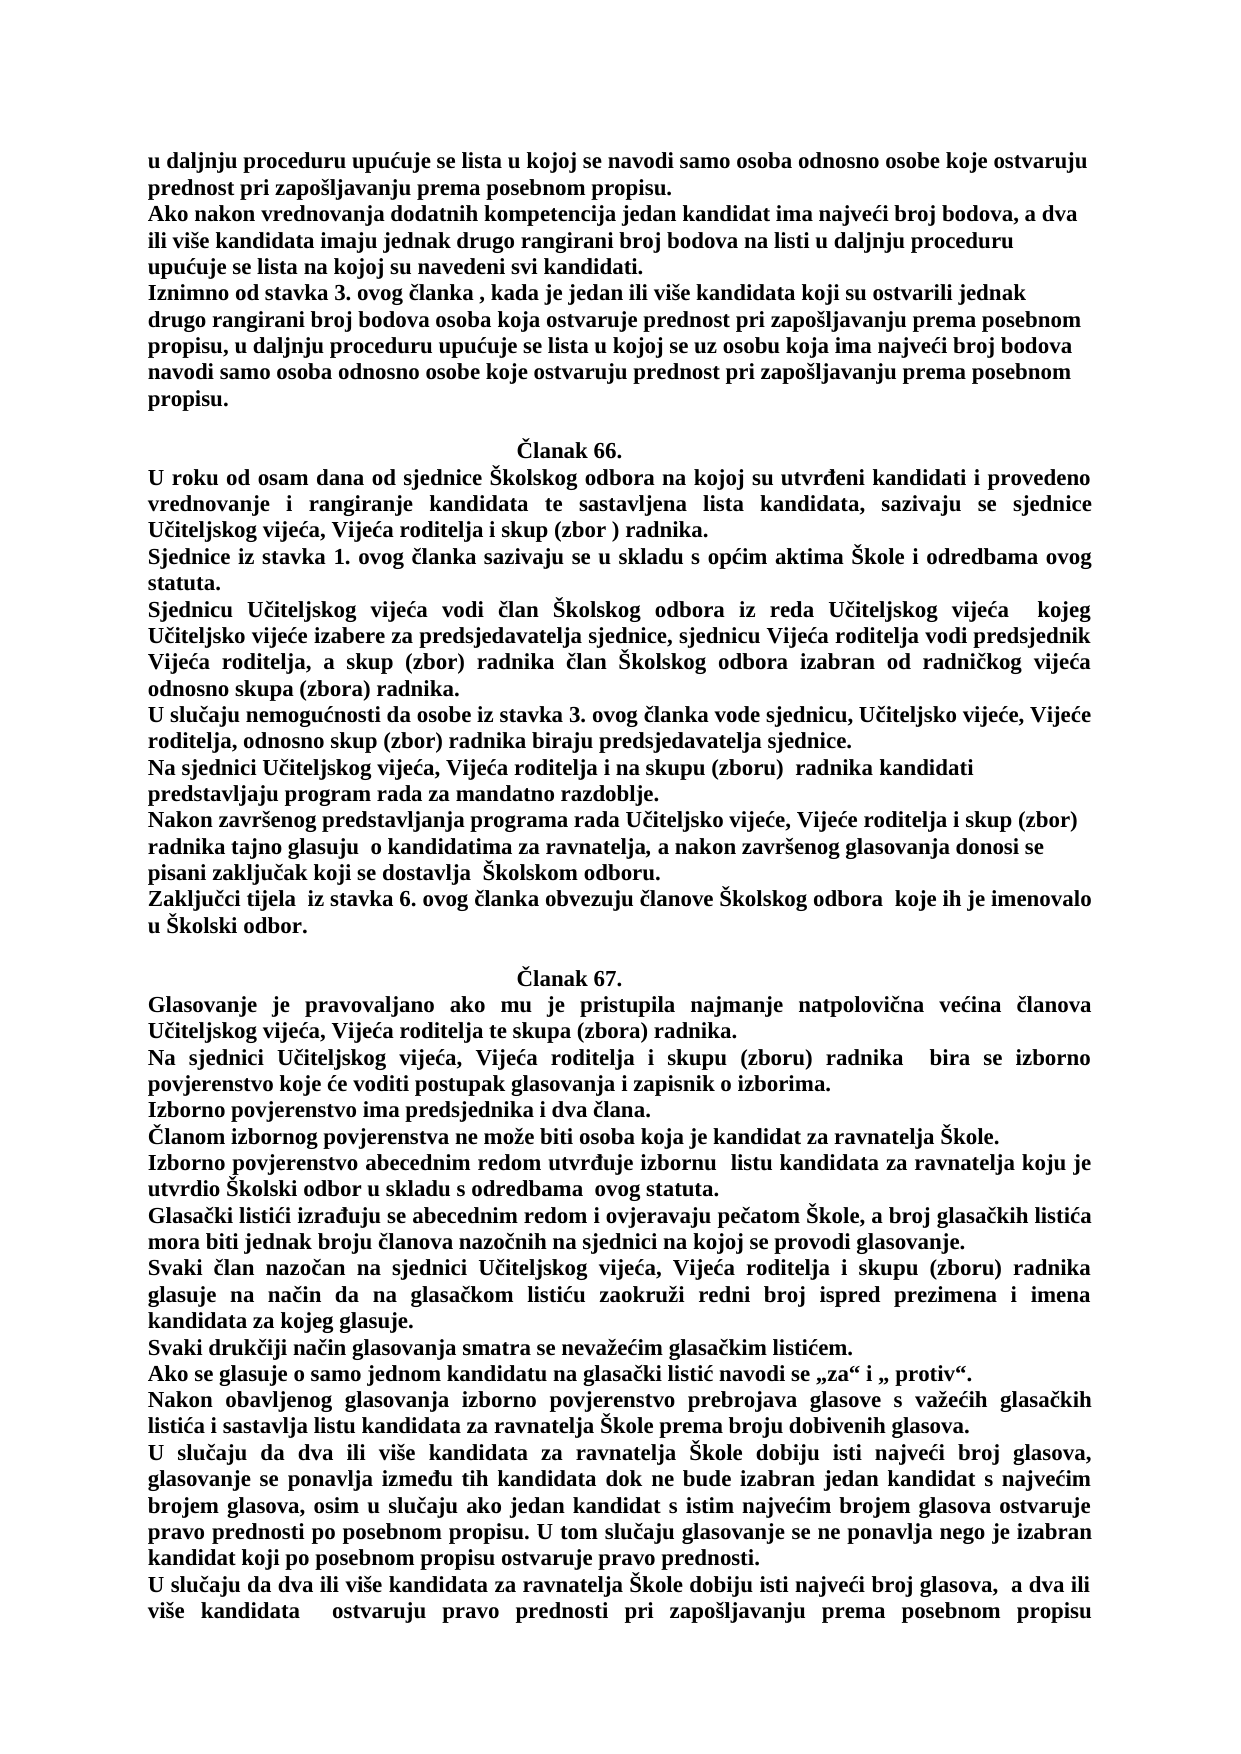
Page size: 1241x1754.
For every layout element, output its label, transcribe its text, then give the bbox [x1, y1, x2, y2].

text Zaključci tijela iz stavka 6. ovog članka obvezuju članove Školskog odbora koje ih je imenovalo u Školski odbor. [148, 886, 1093, 938]
text Svaki drukčiji način glasovanja smatra se nevažećim glasačkim listićem. [148, 1333, 1093, 1360]
text Izborno povjerenstvo abecednim redom utvrđuje izbornu listu kandidata za ravnatelja koju je utvrdio Školski odbor u skladu s odredbama ovog statuta. [148, 1149, 1093, 1202]
text Iznimno od stavka 3. ovog članka , kada je jedan ili više kandidata koji su ostvarili jednak drugo rangirani broj bodova osoba koja ostvaruje prednost pri zapošljavanju prema posebnom propisu, u daljnju proceduru upućuje se lista u kojoj se uz osobu koja ima najveći broj bodova navodi samo osoba odnosno osobe koje ostvaruju prednost pri zapošljavanju prema posebnom propisu. [148, 279, 1093, 411]
text Glasovanje je pravovaljano ako mu je pristupila najmanje natpolovična većina članova Učiteljskog vijeća, Vijeća roditelja te skupa (zbora) radnika. [148, 991, 1093, 1044]
text U slučaju da dva ili više kandidata za ravnatelja Škole dobiju isti najveći broj glasova, a dva ili više kandidata ostvaruju pravo prednosti pri zapošljavanju prema posebnom propisu [148, 1571, 1093, 1623]
text Ako se glasuje o samo jednom kandidatu na glasački listić navodi se „za“ i „ protiv“. [148, 1360, 1093, 1386]
text Članak 66. [148, 437, 1093, 464]
text Izborno povjerenstvo ima predsjednika i dva člana. [148, 1096, 1093, 1123]
text Nakon obavljenog glasovanja izborno povjerenstvo prebrojava glasove s važećih glasačkih listića i sastavlja listu kandidata za ravnatelja Škole prema broju dobivenih glasova. [148, 1386, 1093, 1439]
text Glasački listići izrađuju se abecednim redom i ovjeravaju pečatom Škole, a broj glasačkih listića mora biti jednak broju članova nazočnih na sjednici na kojoj se provodi glasovanje. [148, 1202, 1093, 1254]
text Ako nakon vrednovanja dodatnih kompetencija jedan kandidat ima najveći broj bodova, a dva ili više kandidata imaju jednak drugo rangirani broj bodova na listi u daljnju proceduru upućuje se lista na kojoj su navedeni svi kandidati. [148, 200, 1093, 279]
text Svaki član nazočan na sjednici Učiteljskog vijeća, Vijeća roditelja i skupu (zboru) radnika glasuje na način da na glasačkom listiću zaokruži redni broj ispred prezimena i imena kandidata za kojeg glasuje. [148, 1254, 1093, 1333]
text Članom izbornog povjerenstva ne može biti osoba koja je kandidat za ravnatelja Škole. [148, 1123, 1093, 1149]
text Na sjednici Učiteljskog vijeća, Vijeća roditelja i na skupu (zboru) radnika kandidati predstavljaju program rada za mandatno razdoblje. Nakon završenog predstavljanja programa rada Učiteljsko vijeće, Vijeće roditelja i skup (zbor) radnika tajno glasuju o kandidatima za ravnatelja, a nakon završenog glasovanja donosi se pisani zaključak koji se dostavlja Školskom odboru. [148, 754, 1093, 886]
text Sjednice iz stavka 1. ovog članka sazivaju se u skladu s općim aktima Škole i odredbama ovog statuta. [148, 543, 1093, 596]
text Sjednicu Učiteljskog vijeća vodi član Školskog odbora iz reda Učiteljskog vijeća kojeg Učiteljsko vijeće izabere za predsjedavatelja sjednice, sjednicu Vijeća roditelja vodi predsjednik Vijeća roditelja, a skup (zbor) radnika član Školskog odbora izabran od radničkog vijeća odnosno skupa (zbora) radnika. [148, 596, 1093, 701]
text U roku od osam dana od sjednice Školskog odbora na kojoj su utvrđeni kandidati i provedeno vrednovanje i rangiranje kandidata te sastavljena lista kandidata, sazivaju se sjednice Učiteljskog vijeća, Vijeća roditelja i skup (zbor ) radnika. [148, 464, 1093, 543]
text Na sjednici Učiteljskog vijeća, Vijeća roditelja i skupu (zboru) radnika bira se izborno povjerenstvo koje će voditi postupak glasovanja i zapisnik o izborima. [148, 1044, 1093, 1096]
text Članak 67. [148, 964, 1093, 991]
text U slučaju da dva ili više kandidata za ravnatelja Škole dobiju isti najveći broj glasova, glasovanje se ponavlja između tih kandidata dok ne bude izabran jedan kandidat s najvećim brojem glasova, osim u slučaju ako jedan kandidat s istim najvećim brojem glasova ostvaruje pravo prednosti po posebnom propisu. U tom slučaju glasovanje se ne ponavlja nego je izabran kandidat koji po posebnom propisu ostvaruje pravo prednosti. [148, 1439, 1093, 1571]
text u daljnju proceduru upućuje se lista u kojoj se navodi samo osoba odnosno osobe koje ostvaruju prednost pri zapošljavanju prema posebnom propisu. [148, 148, 1093, 200]
text U slučaju nemogućnosti da osobe iz stavka 3. ovog članka vode sjednicu, Učiteljsko vijeće, Vijeće roditelja, odnosno skup (zbor) radnika biraju predsjedavatelja sjednice. [148, 701, 1093, 754]
